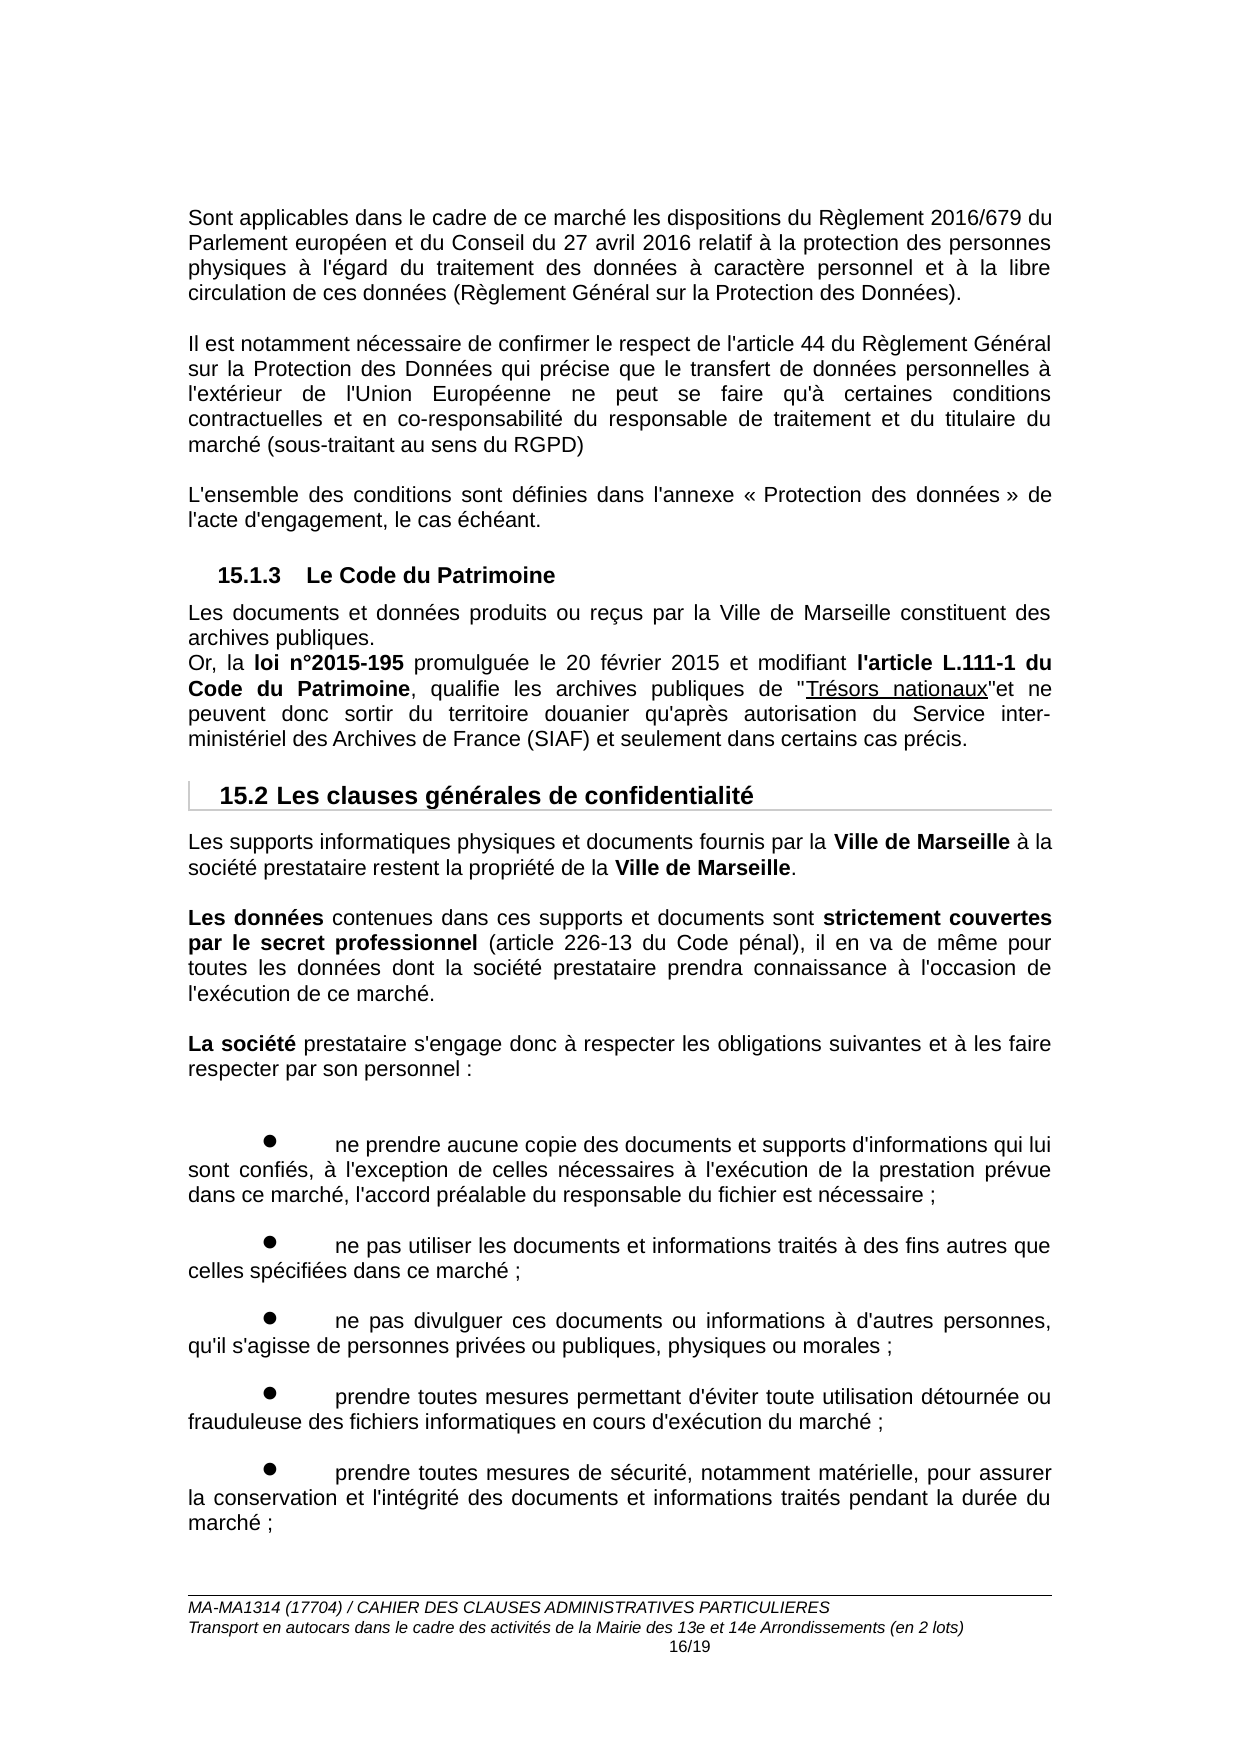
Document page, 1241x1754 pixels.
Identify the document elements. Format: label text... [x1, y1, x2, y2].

list ne prendre aucune copie des documents et supports d'informations qui lui sont confiés, à l'exception de celles nécessaires à l'exécution de la prestation prévue dans ce marché, l'accord préalable du responsable du fichier est nécessaire ; [188, 1132, 1052, 1207]
text La société prestataire s'engage donc à respecter les obligations suivantes et à les faire respecter par son personnel : [188, 1031, 1052, 1081]
list prendre toutes mesures permettant d'éviter toute utilisation détournée ou frauduleuse des fichiers informatiques en cours d'exécution du marché ; [188, 1384, 1052, 1434]
subtitle Le Code du Patrimoine [188, 562, 1052, 588]
list ne pas utiliser les documents et informations traités à des fins autres que celles spécifiées dans ce marché ; [188, 1232, 1052, 1283]
text Or, la loi n°2015-195 promulguée le 20 février 2015 et modifiant l'article L.111-1 du Code du Patrimoine, qualifie les archives publiques de "Trésors nationaux"et ne peuvent donc sortir du territoire douanier qu'après autorisation du Service inter-ministériel des Archives de France (SIAF) et seulement dans certains cas précis. [188, 650, 1052, 751]
text L'ensemble des conditions sont définies dans l'annexe « Protection des données » de l'acte d'engagement, le cas échéant. [188, 482, 1052, 532]
list ne pas divulguer ces documents ou informations à d'autres personnes, qu'il s'agisse de personnes privées ou publiques, physiques ou morales ; [188, 1308, 1052, 1358]
subtitle Les clauses générales de confidentialité [190, 781, 1052, 809]
list prendre toutes mesures de sécurité, notamment matérielle, pour assurer la conservation et l'intégrité des documents et informations traités pendant la durée du marché ; [188, 1459, 1052, 1535]
text Sont applicables dans le cadre de ce marché les dispositions du Règlement 2016/679 du Parlement européen et du Conseil du 27 avril 2016 relatif à la protection des personnes physiques à l'égard du traitement des données à caractère personnel et à la libre circulation de ces données (Règlement Général sur la Protection des Données). [188, 204, 1052, 305]
text Les données contenues dans ces supports et documents sont strictement couvertes par le secret professionnel (article 226-13 du Code pénal), il en va de même pour toutes les données dont la société prestataire prendra connaissance à l'occasion de l'exécution de ce marché. [188, 905, 1052, 1006]
text Les supports informatiques physiques et documents fournis par la Ville de Marseille à la société prestataire restent la propriété de la Ville de Marseille. [188, 829, 1052, 879]
text Il est notamment nécessaire de confirmer le respect de l'article 44 du Règlement Général sur la Protection des Données qui précise que le transfert de données personnelles à l'extérieur de l'Union Européenne ne peut se faire qu'à certaines conditions contractuelles et en co-responsabilité du responsable de traitement et du titulaire du marché (sous-traitant au sens du RGPD) [188, 331, 1052, 457]
text Les documents et données produits ou reçus par la Ville de Marseille constituent des archives publiques. [188, 600, 1052, 650]
